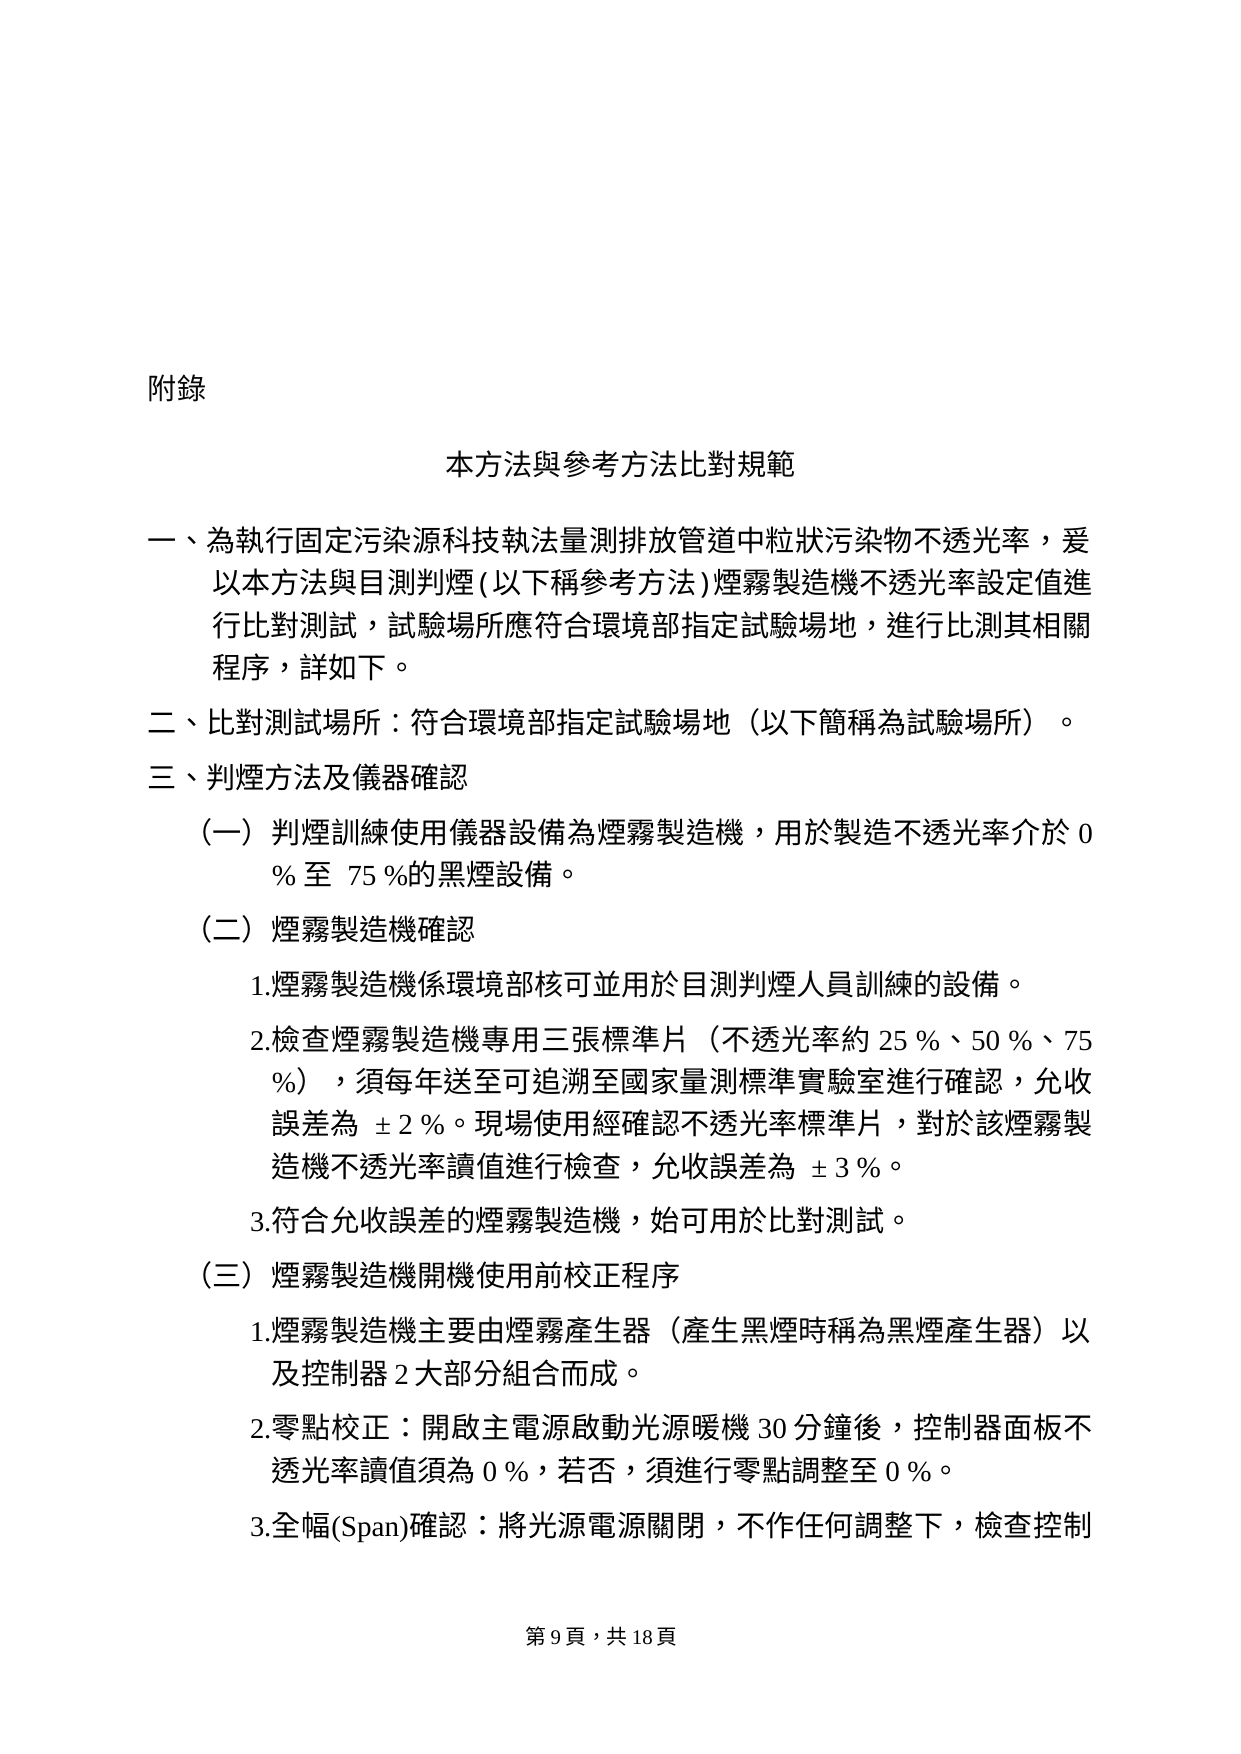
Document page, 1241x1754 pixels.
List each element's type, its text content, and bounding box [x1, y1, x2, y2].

list 檢查煙霧製造機專用三張標準片（不透光率約25 %、50 %、75 %），須每年送至可追溯至國家量測標準實驗室進行確認，允收誤差為 ± 2 %。現場使用經確認不透光率標準片，對於該煙霧製造機不透光率讀值進行檢查，允收誤差為 ± 3 %。 [250, 1016, 1093, 1186]
list 判煙訓練使用儀器設備為煙霧製造機，用於製造不透光率介於0 % 至 75 %的黑煙設備。 [183, 809, 1093, 894]
list 煙霧製造機係環境部核可並用於目測判煙人員訓練的設備。 [250, 962, 1093, 1004]
list 煙霧製造機開機使用前校正程序 [183, 1253, 1093, 1295]
list 煙霧製造機確認 [183, 907, 1093, 949]
list 判煙方法及儀器確認 [148, 754, 1093, 797]
text 本方法與參考方法比對規範 [148, 442, 1093, 484]
list 零點校正：開啟主電源啟動光源暖機30分鐘後，控制器面板不透光率讀值須為 0 %，若否，須進行零點調整至 0 %。 [250, 1405, 1093, 1490]
list 符合允收誤差的煙霧製造機，始可用於比對測試。 [250, 1198, 1093, 1240]
text 附錄 [148, 366, 1093, 408]
list 比對測試場所：符合環境部指定試驗場地（以下簡稱為試驗場所）。 [148, 699, 1093, 742]
list 為執行固定污染源科技執法量測排放管道中粒狀污染物不透光率，爰以本方法與目測判煙(以下稱參考方法)煙霧製造機不透光率設定值進行比對測試，試驗場所應符合環境部指定試驗場地，進行比測其相關程序，詳如下。 [148, 517, 1093, 687]
list 煙霧製造機主要由煙霧產生器（產生黑煙時稱為黑煙產生器）以及控制器2大部分組合而成。 [250, 1308, 1093, 1393]
list 全幅(Span)確認：將光源電源關閉，不作任何調整下，檢查控制 [250, 1502, 1093, 1544]
